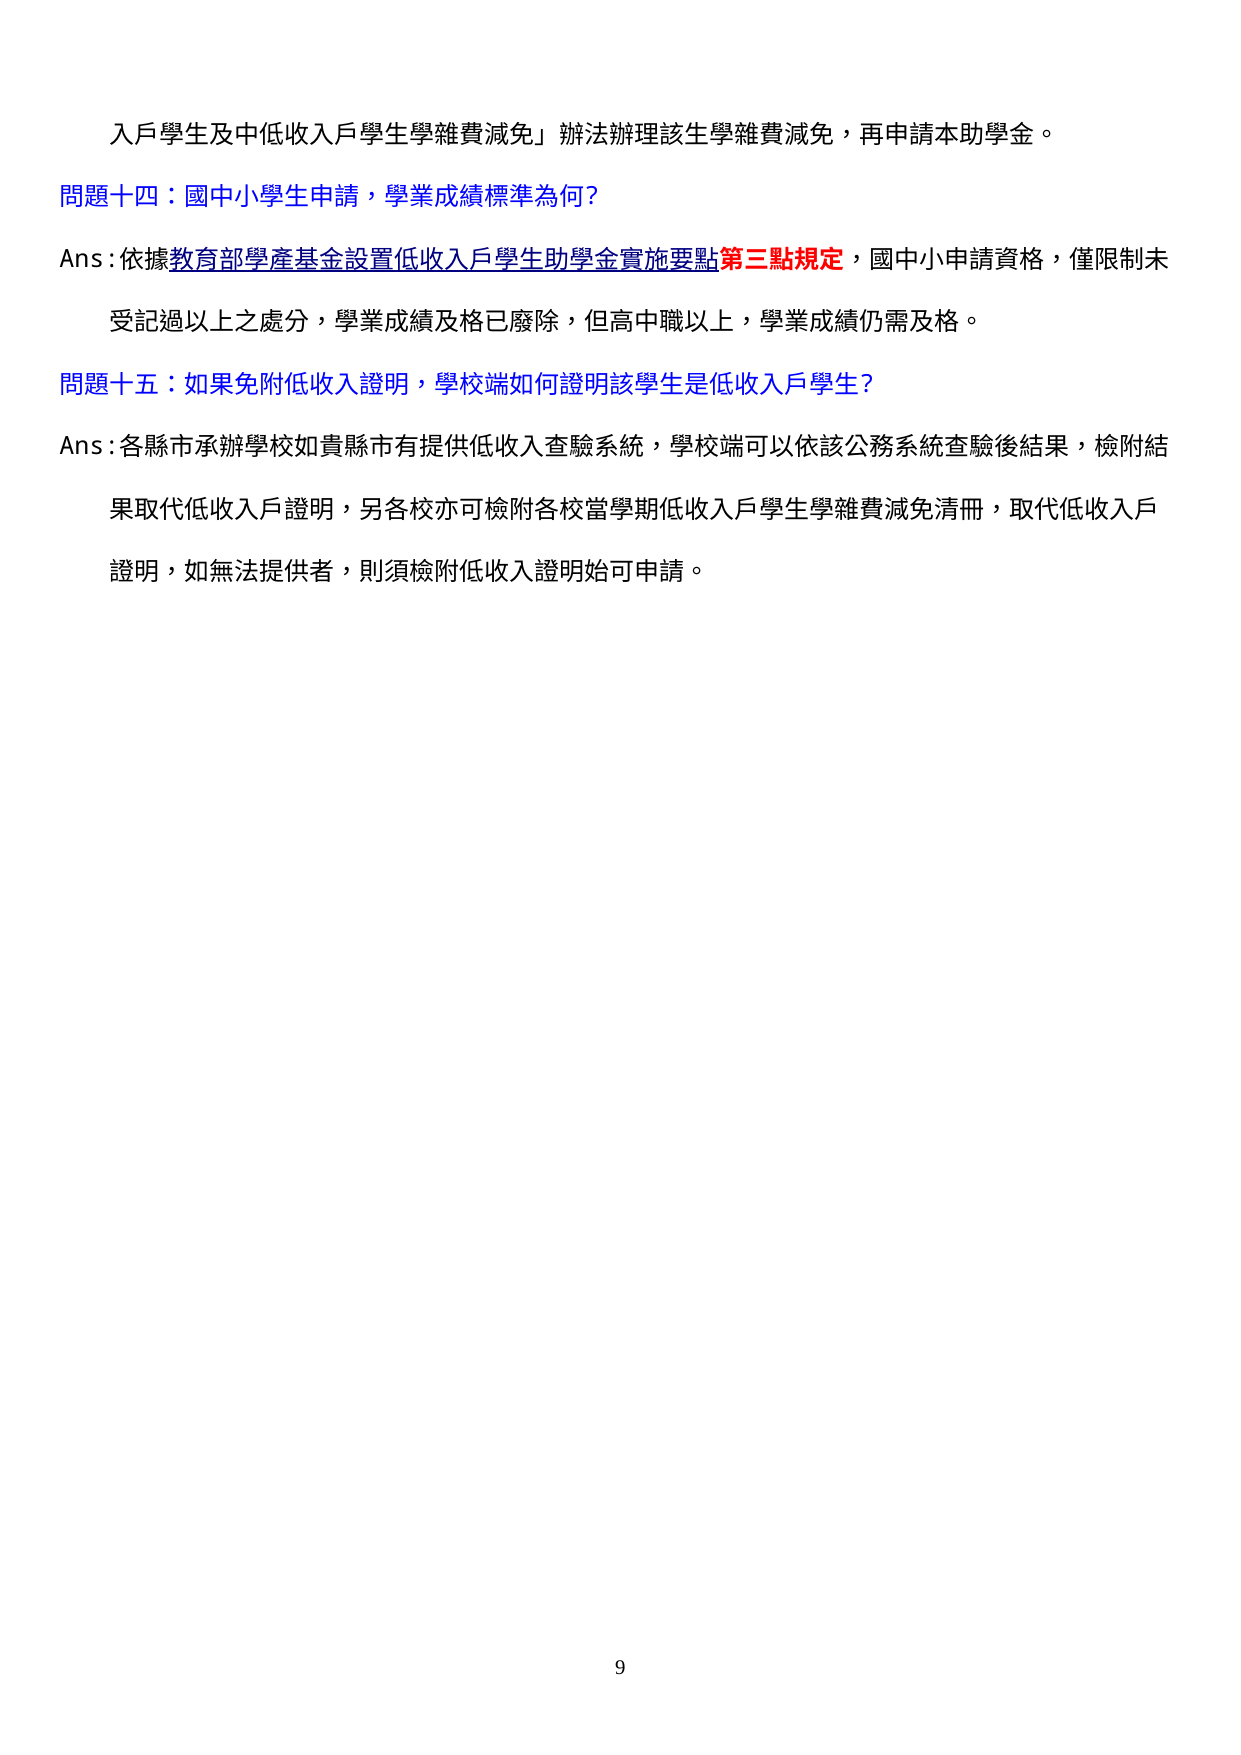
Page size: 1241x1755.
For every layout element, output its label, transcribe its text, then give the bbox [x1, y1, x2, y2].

text Ans:依據教育部學產基金設置低收入戶學生助學金實施要點第三點規定，國中小申請資格，僅限制未受記過以上之處分，學業成績及格已廢除，但高中職以上，學業成績仍需及格。 [59, 216, 1181, 341]
text Ans:各縣市承辦學校如貴縣市有提供低收入查驗系統，學校端可以依該公務系統查驗後結果，檢附結果取代低收入戶證明，另各校亦可檢附各校當學期低收入戶學生學雜費減免清冊，取代低收入戶證明，如無法提供者，則須檢附低收入證明始可申請。 [59, 403, 1181, 591]
text 問題十四：國中小學生申請，學業成績標準為何? [59, 153, 1181, 216]
text 問題十五：如果免附低收入證明，學校端如何證明該學生是低收入戶學生? [59, 341, 1181, 403]
text 入戶學生及中低收入戶學生學雜費減免」辦法辦理該生學雜費減免，再申請本助學金。 [59, 91, 1181, 153]
